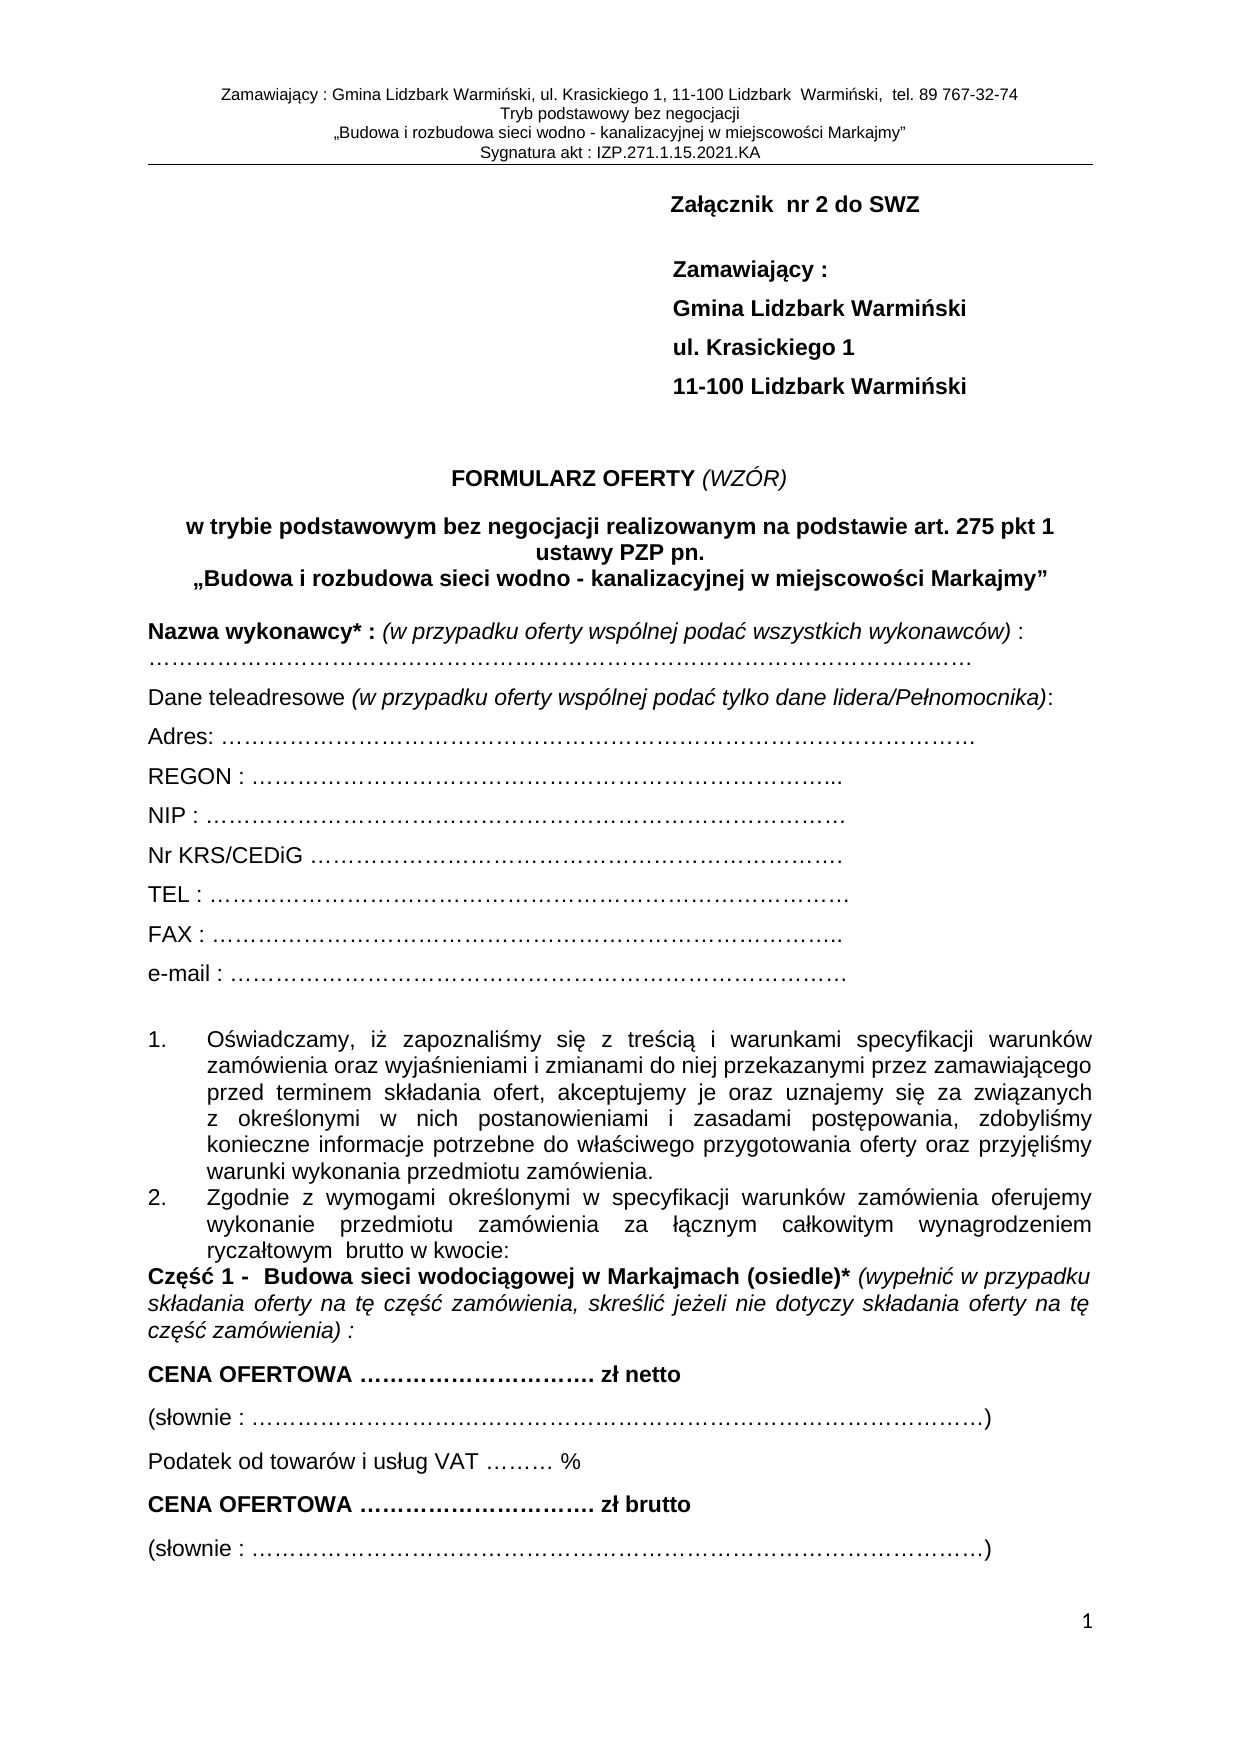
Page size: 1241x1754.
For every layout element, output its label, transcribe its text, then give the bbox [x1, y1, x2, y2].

text Załącznik nr 2 do SWZ [590, 191, 1093, 217]
text FAX : ……………………………………………………………………….. [148, 921, 1093, 947]
text w trybie podstawowym bez negocjacji realizowanym na podstawie art. 275 pkt 1 ustawy PZP pn. [148, 513, 1093, 565]
text „Budowa i rozbudowa sieci wodno - kanalizacyjnej w miejscowości Markajmy” [148, 565, 1093, 592]
list Zgodnie z wymogami określonymi w specyfikacji warunków zamówienia oferujemy wykonanie przedmiotu zamówienia za łącznym całkowitym wynagrodzeniem ryczałtowym brutto w kwocie: [148, 1184, 1093, 1263]
text Dane teleadresowe (w przypadku oferty wspólnej podać tylko dane lidera/Pełnomocnika): [148, 684, 1093, 710]
text (słownie : ……………………………………………………………………………………) [148, 1404, 1093, 1430]
text 11-100 Lidzbark Warmiński [598, 373, 1093, 399]
list Oświadczamy, iż zapoznaliśmy się z treścią i warunkami specyfikacji warunków zamówienia oraz wyjaśnieniami i zmianami do niej przekazanymi przez zamawiającego przed terminem składania ofert, akceptujemy je oraz uznajemy się za związanych z określonymi w nich postanowieniami i zasadami postępowania, zdobyliśmy konieczne informacje potrzebne do właściwego przygotowania oferty oraz przyjęliśmy warunki wykonania przedmiotu zamówienia. [148, 1026, 1093, 1184]
text Nazwa wykonawcy* : (w przypadku oferty wspólnej podać wszystkich wykonawców) : [148, 618, 1093, 644]
text TEL : ………………………………………………………………………… [148, 881, 1093, 908]
text Zamawiający : [598, 256, 1093, 283]
text Adres: ……………………………………………………………………………………… [148, 723, 1093, 750]
text REGON : …………………………………………………………………... [148, 763, 1093, 789]
text e-mail : ……………………………………………………………………… [148, 960, 1093, 987]
text Podatek od towarów i usług VAT ……… % [148, 1448, 1093, 1474]
text CENA OFERTOWA …………………………. zł brutto [148, 1491, 1093, 1517]
text CENA OFERTOWA …………………………. zł netto [148, 1361, 1093, 1387]
text Nr KRS/CEDiG ……………………………………………………………. [148, 842, 1093, 868]
text ……………………………………………………………………………………………… [148, 644, 1093, 671]
text Część 1 - Budowa sieci wodociągowej w Markajmach (osiedle)* (wypełnić w przypadku składania oferty na tę część zamówienia, skreślić jeżeli nie dotyczy składania oferty na tę część zamówienia) : [148, 1263, 1093, 1343]
text NIP : ………………………………………………………………………… [148, 802, 1093, 829]
text ul. Krasickiego 1 [598, 334, 1093, 360]
text FORMULARZ OFERTY (WZÓR) [148, 465, 1093, 492]
text Gmina Lidzbark Warmiński [598, 295, 1093, 321]
text (słownie : ……………………………………………………………………………………) [148, 1535, 1093, 1561]
